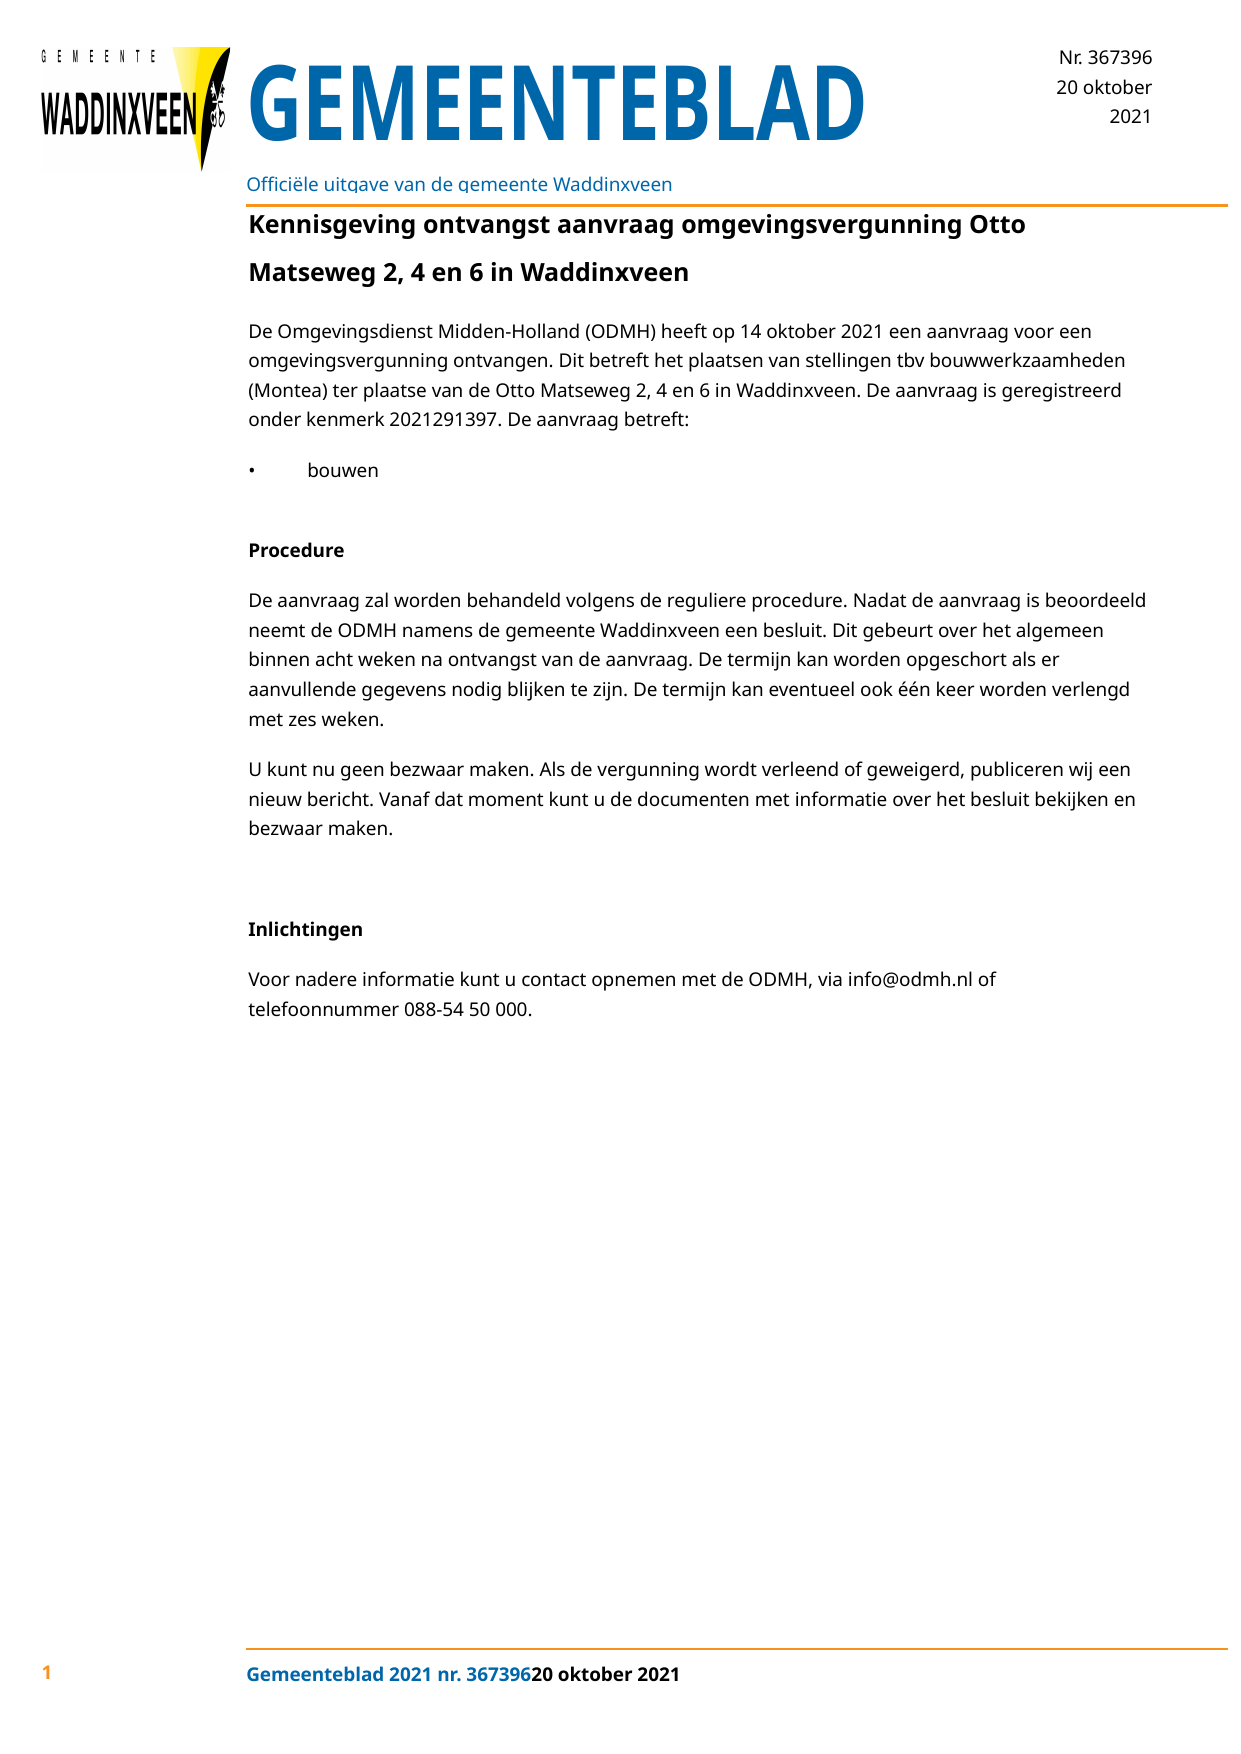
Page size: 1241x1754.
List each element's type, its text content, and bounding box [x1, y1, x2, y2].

text De Omgevingsdienst Midden-Holland (ODMH) heeft op 14 oktober 2021 een aanvraag voor een omgevingsvergunning ontvangen. Dit betreft het plaatsen van stellingen tbv bouwwerkzaamheden (Montea) ter plaatse van de Otto Matseweg 2, 4 en 6 in Waddinxveen. De aanvraag is geregistreerd onder kenmerk 2021291397. De aanvraag betreft: [248, 318, 1152, 432]
picture [41, 47, 231, 172]
text Kennisgeving ontvangst aanvraag omgevingsvergunning Otto Matseweg 2, 4 en 6 in Waddinxveen [248, 207, 1152, 288]
list bouwen [248, 457, 1152, 483]
text Procedure [248, 537, 1152, 563]
text De aanvraag zal worden behandeld volgens de reguliere procedure. Nadat de aanvraag is beoordeeld neemt de ODMH namens de gemeente Waddinxveen een besluit. Dit gebeurt over het algemeen binnen acht weken na ontvangst van de aanvraag. De termijn kan worden opgeschort als er aanvullende gegevens nodig blijken te zijn. De termijn kan eventueel ook één keer worden verlengd met zes weken. [248, 587, 1152, 732]
text U kunt nu geen bezwaar maken. Als de vergunning wordt verleend of geweigerd, publiceren wij een nieuw bericht. Vanaf dat moment kunt u de documenten met informatie over het besluit bekijken en bezwaar maken. [248, 756, 1152, 841]
text Voor nadere informatie kunt u contact opnemen met de ODMH, via info@odmh.nl of telefoonnummer 088-54 50 000. [248, 967, 1152, 1022]
text Inlichtingen [248, 916, 1152, 942]
